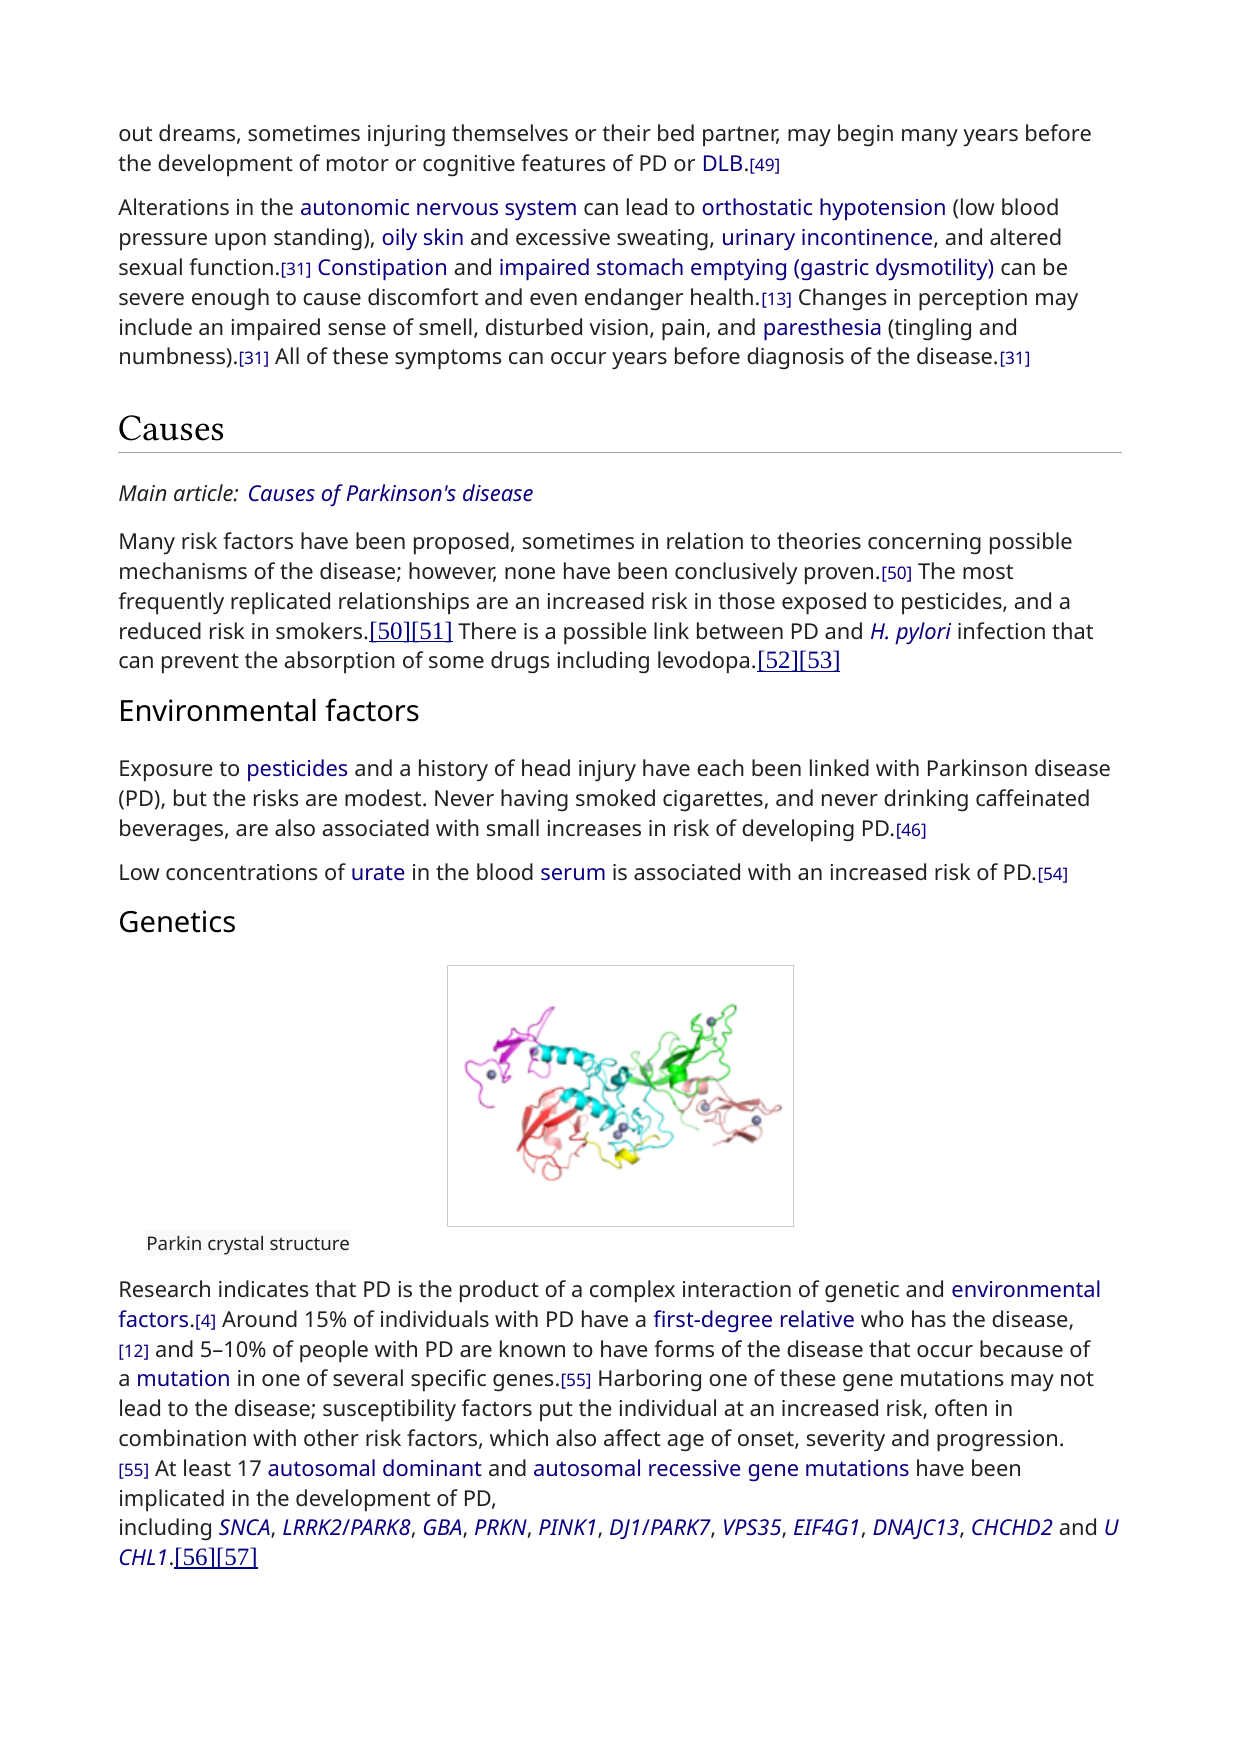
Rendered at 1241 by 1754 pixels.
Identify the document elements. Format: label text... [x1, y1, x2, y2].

subtitle Causes [118, 406, 1122, 452]
subtitle Environmental factors [118, 690, 1122, 729]
text Parkin crystal structure [123, 1230, 1122, 1256]
text out dreams, sometimes injuring themselves or their bed partner, may begin many years before the development of motor or cognitive features of PD or DLB.[49] [118, 118, 1122, 178]
text Main article: Causes of Parkinson's disease [118, 477, 1122, 507]
text Research indicates that PD is the product of a complex interaction of genetic and environmental factors.[4] Around 15% of individuals with PD have a first-degree relative who has the disease,[12] and 5–10% of people with PD are known to have forms of the disease that occur because of a mutation in one of several specific genes.[55] Harboring one of these gene mutations may not lead to the disease; susceptibility factors put the individual at an increased risk, often in combination with other risk factors, which also affect age of onset, severity and progression.[55] At least 17 autosomal dominant and autosomal recessive gene mutations have been implicated in the development of PD, including SNCA, LRRK2/PARK8, GBA, PRKN, PINK1, DJ1/PARK7, VPS35, EIF4G1, DNAJC13, CHCHD2 and UCHL1.[56][57] [118, 1274, 1122, 1572]
text Exposure to pesticides and a history of head injury have each been linked with Parkinson disease (PD), but the risks are modest. Never having smoked cigarettes, and never drinking caffeinated beverages, are also associated with small increases in risk of developing PD.[46] [118, 753, 1122, 843]
text Low concentrations of urate in the blood serum is associated with an increased risk of PD.[54] [118, 857, 1122, 887]
text Many risk factors have been proposed, sometimes in relation to theories concerning possible mechanisms of the disease; however, none have been conclusively proven.[50] The most frequently replicated relationships are an increased risk in those exposed to pesticides, and a reduced risk in smokers.[50][51] There is a possible link between PD and H. pylori infection that can prevent the absorption of some drugs including levodopa.[52][53] [118, 526, 1122, 675]
picture [449, 968, 791, 1223]
subtitle Genetics [118, 902, 1122, 941]
text Alterations in the autonomic nervous system can lead to orthostatic hypotension (low blood pressure upon standing), oily skin and excessive sweating, urinary incontinence, and altered sexual function.[31] Constipation and impaired stomach emptying (gastric dysmotility) can be severe enough to cause discomfort and even endanger health.[13] Changes in perception may include an impaired sense of smell, disturbed vision, pain, and paresthesia (tingling and numbness).[31] All of these symptoms can occur years before diagnosis of the disease.[31] [118, 192, 1122, 371]
